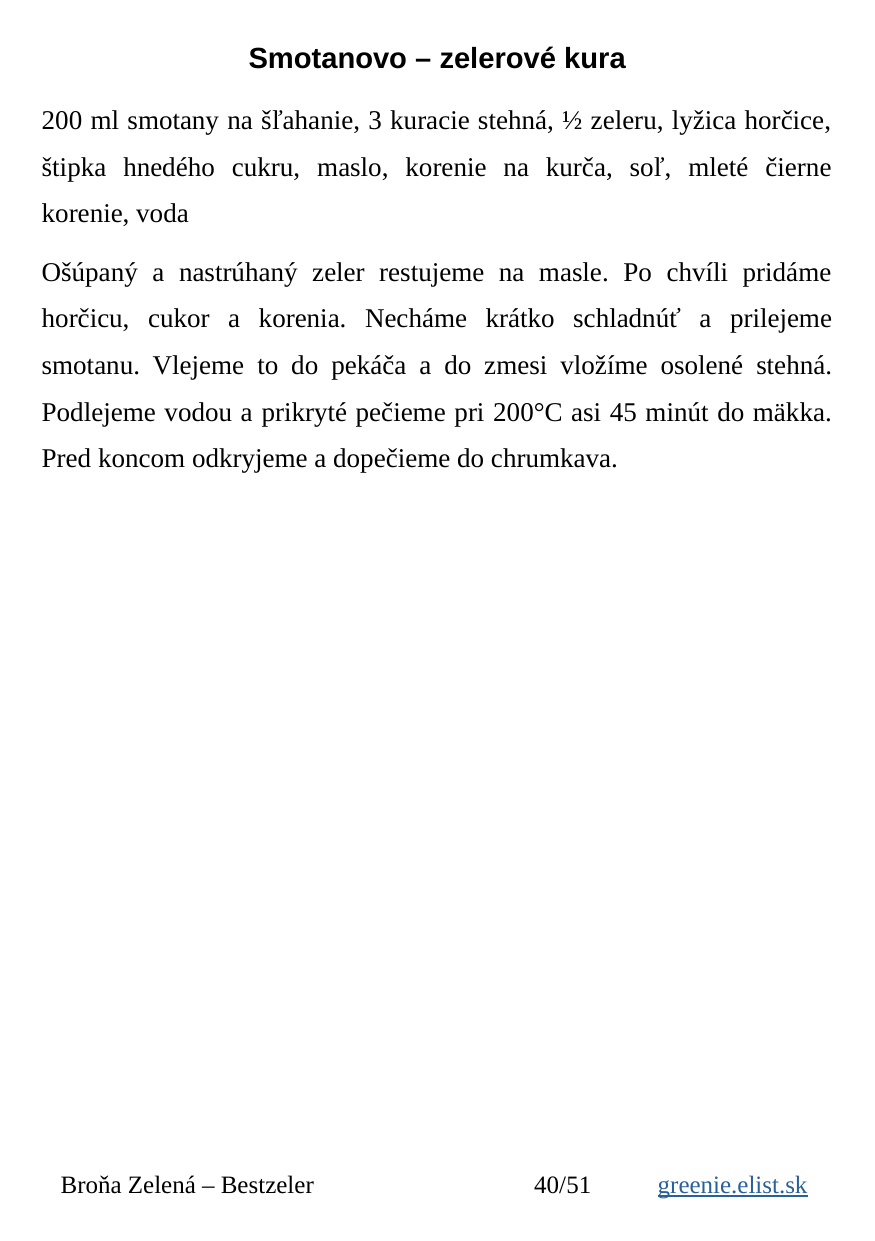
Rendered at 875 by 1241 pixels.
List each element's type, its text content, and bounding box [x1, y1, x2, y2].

text Ošúpaný a nastrúhaný zeler restujeme na masle. Po chvíli pridáme horčicu, cukor a korenia. Necháme krátko schladnúť a prilejeme smotanu. Vlejeme to do pekáča a do zmesi vložíme osolené stehná. Podlejeme vodou a prikryté pečieme pri 200°C asi 45 minút do mäkka. Pred koncom odkryjeme a dopečieme do chrumkava. [41, 256, 833, 474]
text 200 ml smotany na šľahanie, 3 kuracie stehná, ½ zeleru, lyžica horčice, štipka hnedého cukru, maslo, korenie na kurča, soľ, mleté čierne korenie, voda [41, 104, 833, 229]
subtitle Smotanovo – zelerové kura [41, 41, 833, 75]
